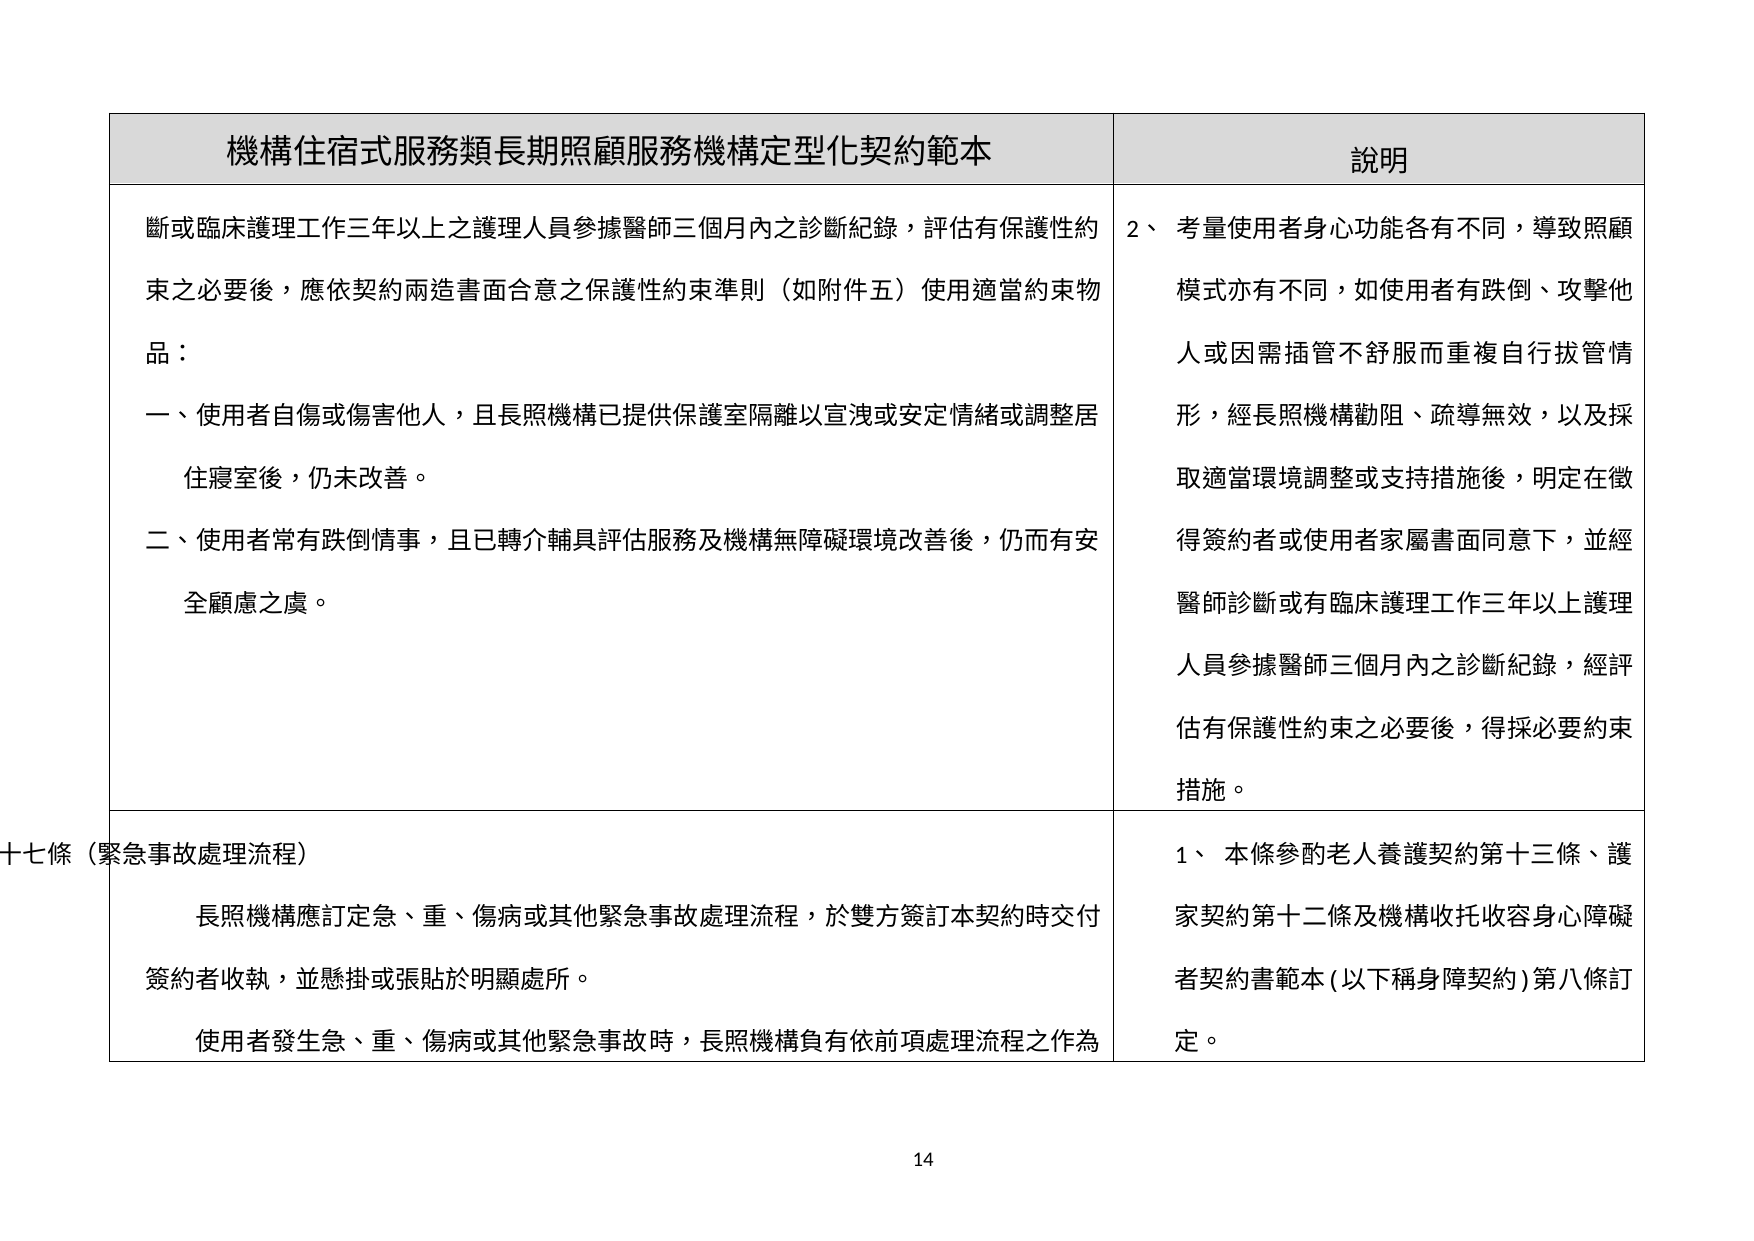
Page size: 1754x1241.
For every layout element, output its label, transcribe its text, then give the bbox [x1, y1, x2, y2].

table_cell 本條參酌老人養護契約第十二條及護家契約第十一條訂定約束準則。 考量使用者身心功能各有不同，導致照顧模式亦有不同，如使用者有跌倒、攻擊他人或因需插管不舒服而重複自行拔管情形，經長照機構勸阻、疏導無效，以及採取適當環境調整或支持措施後，明定在徵得簽約者或使用者家屬書面同意下，並經醫師診斷或有臨床護理工作三年以上護理人員參據醫師三個月內之診斷紀錄，經評估有保護性約束之必要後，得採必要約束措施。 [1114, 185, 1644, 809]
table_cell 本條參酌老人養護契約第十三條、護家契約第十二條及機構收托收容身心障礙者契約書範本(以下稱身障契約)第八條訂定。 明定長照機構對使用者發生急、重、傷病或其他緊急事故應訂定處理流程，並依該流程採取適當措施及應負之責任。 [1114, 811, 1644, 1061]
table_header 說明 [1114, 114, 1644, 183]
table_cell 第十六條（保護性約束準則） 使用者有下列行為之一，長照機構徵得簽約者或使用者家屬書面同意，並經醫師診斷或臨床護理工作三年以上之護理人員參據醫師三個月內之診斷紀錄，評估有保護性約束之必要後，應依契約兩造書面合意之保護性約束準則（如附件五）使用適當約束物品： 一、使用者自傷或傷害他人，且長照機構已提供保護室隔離以宣洩或安定情緒或調整居住寢室後，仍未改善。 二、使用者常有跌倒情事，且已轉介輔具評估服務及機構無障礙環境改善後，仍而有安全顧慮之虞。 [110, 185, 1113, 809]
table_cell 第十七條（緊急事故處理流程） 長照機構應訂定急、重、傷病或其他緊急事故處理流程，於雙方簽訂本契約時交付簽約者收執，並懸掛或張貼於明顯處所。 使用者發生急、重、傷病或其他緊急事故時，長照機構負有依前項處理流程之作為義務。 長照機構違反二項義務致使用者受有損害時，應負賠償責任。使用者受有其他損害，另得請求賠償。 [110, 811, 1113, 1061]
table_header 機構住宿式服務類長期照顧服務機構定型化契約範本 [110, 114, 1113, 183]
